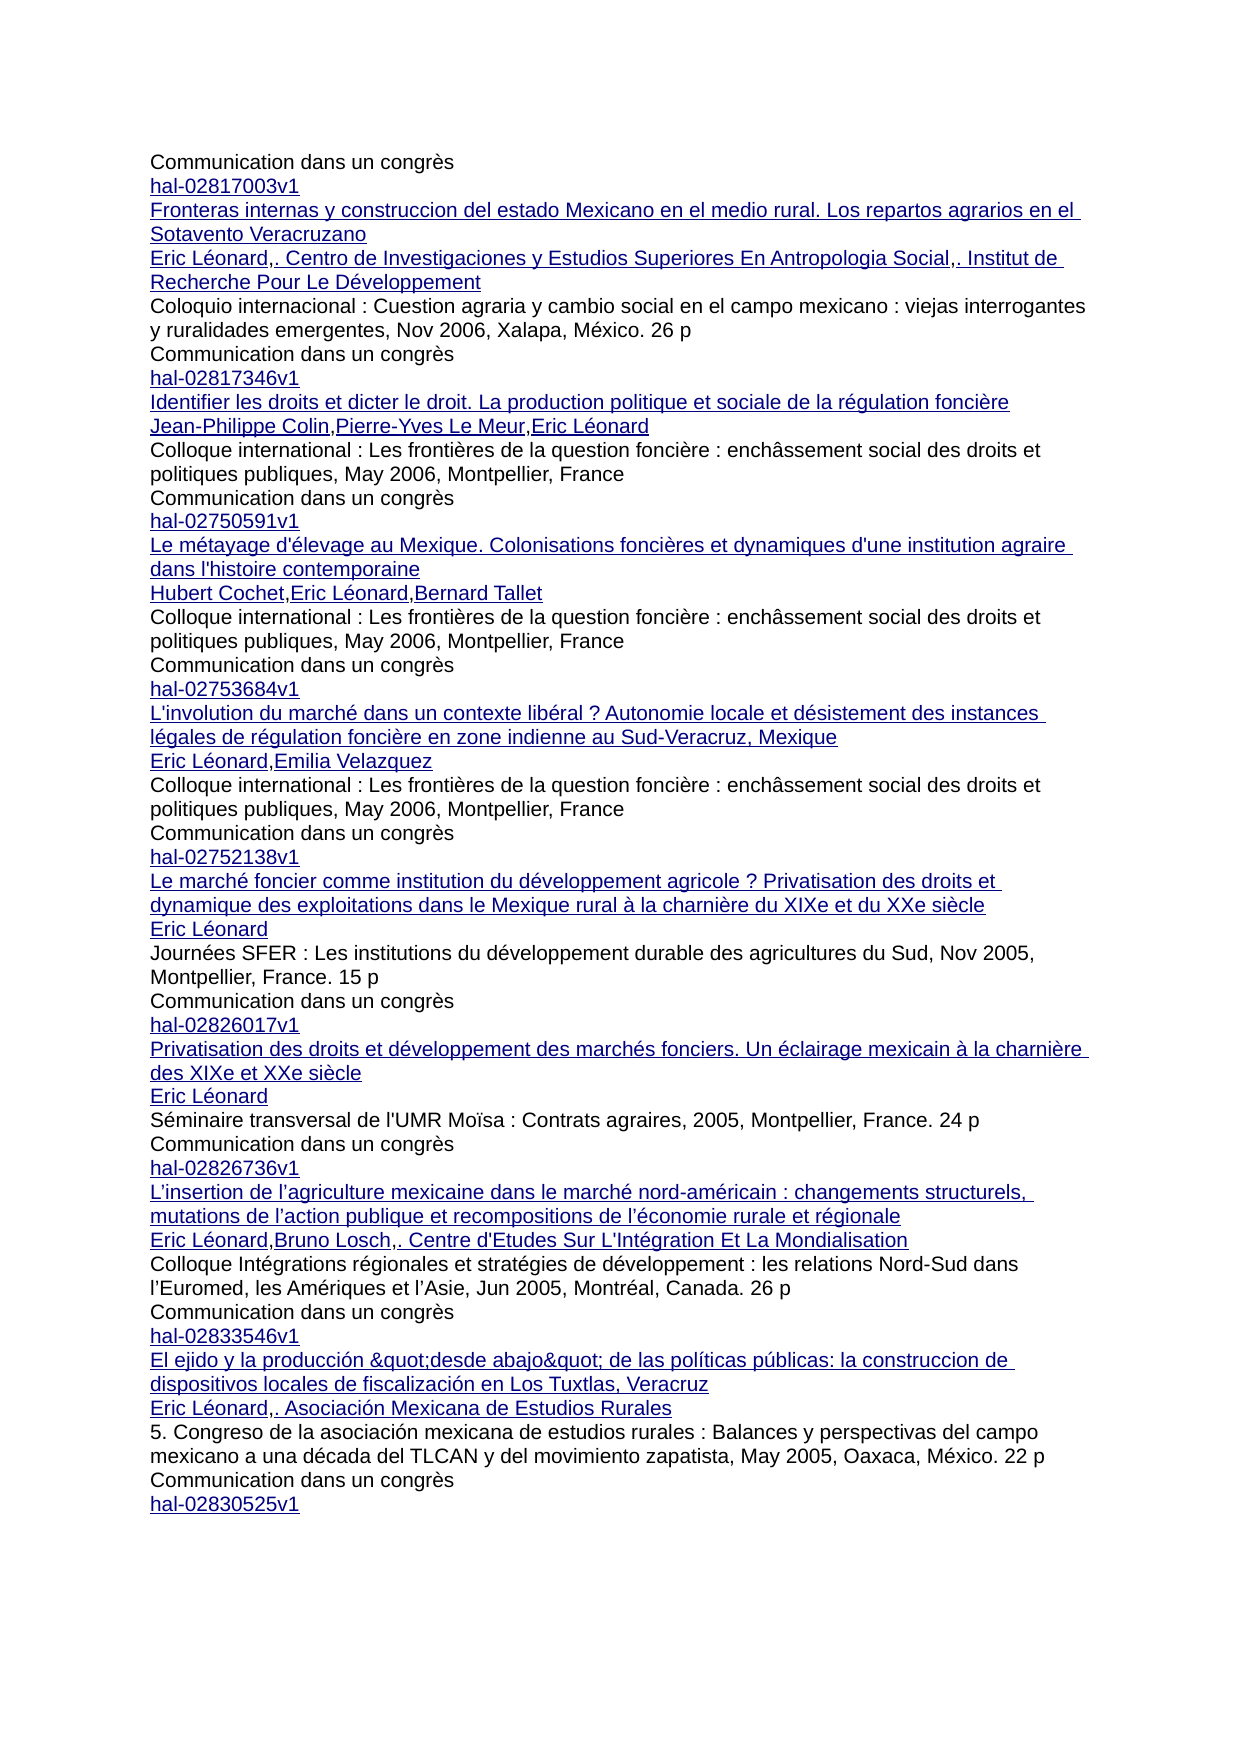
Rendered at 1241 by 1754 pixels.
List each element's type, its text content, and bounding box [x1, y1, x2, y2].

table_cell Privatisation des droits et développement des marchés fonciers. Un éclairage mexicain à la charnière des XIXe et XXe siècle Eric Léonard Séminaire transversal de l'UMR Moïsa : Contrats agraires, 2005, Montpellier, France. 24 p Communication dans un congrès hal-02826736v1 [150, 1036, 1090, 1180]
table_cell L’insertion de l’agriculture mexicaine dans le marché nord-américain : changements structurels, mutations de l’action publique et recompositions de l’économie rurale et régionale Eric Léonard,Bruno Losch,. Centre d'Etudes Sur L'Intégration Et La Mondialisation Colloque Intégrations régionales et stratégies de développement : les relations Nord-Sud dans l’Euromed, les Amériques et l’Asie, Jun 2005, Montréal, Canada. 26 p Communication dans un congrès hal-02833546v1 [150, 1180, 1090, 1348]
table_cell Le métayage d'élevage au Mexique. Colonisations foncières et dynamiques d'une institution agraire dans l'histoire contemporaine Hubert Cochet,Eric Léonard,Bernard Tallet Colloque international : Les frontières de la question foncière : enchâssement social des droits et politiques publiques, May 2006, Montpellier, France Communication dans un congrès hal-02753684v1 [150, 533, 1090, 701]
table_cell El ejido y la producción &quot;desde abajo&quot; de las políticas públicas: la construccion de dispositivos locales de fiscalización en Los Tuxtlas, Veracruz Eric Léonard,. Asociación Mexicana de Estudios Rurales 5. Congreso de la asociación mexicana de estudios rurales : Balances y perspectivas del campo mexicano a una década del TLCAN y del movimiento zapatista, May 2005, Oaxaca, México. 22 p Communication dans un congrès hal-02830525v1 [150, 1348, 1090, 1516]
table_cell Communication dans un congrès hal-02817003v1 [150, 150, 1090, 198]
table_cell Identifier les droits et dicter le droit. La production politique et sociale de la régulation foncière Jean-Philippe Colin,Pierre-Yves Le Meur,Eric Léonard Colloque international : Les frontières de la question foncière : enchâssement social des droits et politiques publiques, May 2006, Montpellier, France Communication dans un congrès hal-02750591v1 [150, 390, 1090, 533]
table_cell L'involution du marché dans un contexte libéral ? Autonomie locale et désistement des instances légales de régulation foncière en zone indienne au Sud-Veracruz, Mexique Eric Léonard,Emilia Velazquez Colloque international : Les frontières de la question foncière : enchâssement social des droits et politiques publiques, May 2006, Montpellier, France Communication dans un congrès hal-02752138v1 [150, 701, 1090, 869]
table_cell Fronteras internas y construccion del estado Mexicano en el medio rural. Los repartos agrarios en el Sotavento Veracruzano Eric Léonard,. Centro de Investigaciones y Estudios Superiores En Antropologia Social,. Institut de Recherche Pour Le Développement Coloquio internacional : Cuestion agraria y cambio social en el campo mexicano : viejas interrogantes y ruralidades emergentes, Nov 2006, Xalapa, México. 26 p Communication dans un congrès hal-02817346v1 [150, 198, 1090, 389]
table_cell Le marché foncier comme institution du développement agricole ? Privatisation des droits et dynamique des exploitations dans le Mexique rural à la charnière du XIXe et du XXe siècle Eric Léonard Journées SFER : Les institutions du développement durable des agricultures du Sud, Nov 2005, Montpellier, France. 15 p Communication dans un congrès hal-02826017v1 [150, 869, 1090, 1036]
